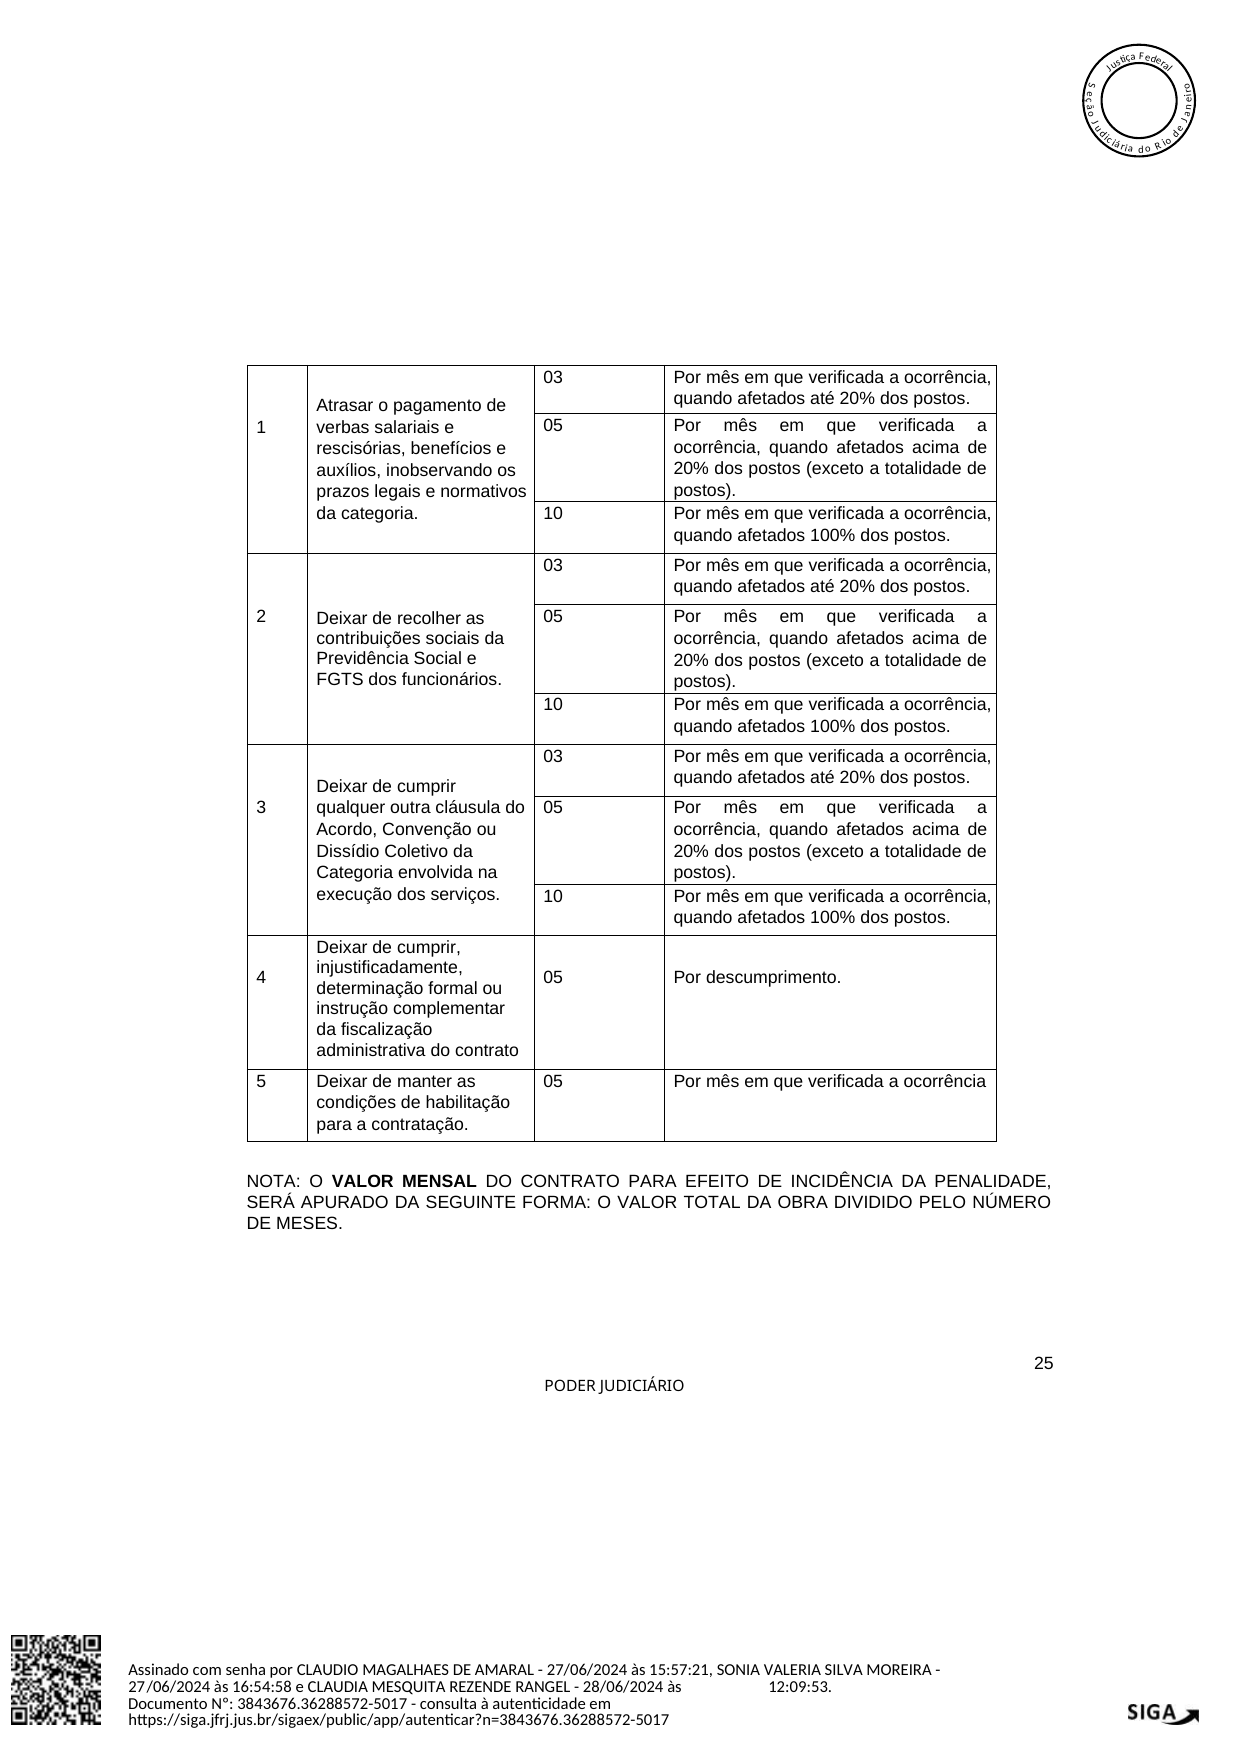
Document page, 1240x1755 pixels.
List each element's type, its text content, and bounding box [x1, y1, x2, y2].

table_cell Deixar de cumprir, injustificadamente, determinação formal ou instrução complementar da fiscalização administrativa do contrato [308, 936, 534, 1069]
table_cell Por mês em que verificada a ocorrência, quando afetados acima de 20% dos postos (exceto a totalidade de postos). [665, 797, 996, 883]
table_cell Atrasar o pagamento de verbas salariais e rescisórias, benefícios e auxílios, inobservando os prazos legais e normativos da categoria. [308, 366, 534, 553]
text PODER JUDICIÁRIO [245, 1375, 1052, 1396]
table_cell Deixar de recolher as contribuições sociais da Previdência Social e FGTS dos funcionários. [308, 554, 534, 744]
table_cell 05 [535, 1070, 664, 1141]
table_cell 5 [248, 1070, 307, 1141]
table_cell Por mês em que verificada a ocorrência, quando afetados 100% dos postos. [665, 885, 996, 935]
table_cell 05 [535, 936, 664, 1069]
table_cell Por mês em que verificada a ocorrência, quando afetados até 20% dos postos. [665, 554, 996, 604]
table_cell Por mês em que verificada a ocorrência, quando afetados até 20% dos postos. [665, 366, 996, 413]
table_cell Por mês em que verificada a ocorrência, quando afetados 100% dos postos. [665, 694, 996, 744]
table_cell Deixar de cumprir qualquer outra cláusula do Acordo, Convenção ou Dissídio Coletivo da Categoria envolvida na execução dos serviços. [308, 745, 534, 935]
table_cell Deixar de manter as condições de habilitação para a contratação. [308, 1070, 534, 1141]
text NOTA: O VALOR MENSAL DO CONTRATO PARA EFEITO DE INCIDÊNCIA DA PENALIDADE, SERÁ APURADO DA SEGUINTE FORMA: O VALOR TOTAL DA OBRA DIVIDIDO PELO NÚMERO DE MESES. [246, 1171, 1052, 1233]
text 25 [247, 1353, 1053, 1373]
table_cell 03 [535, 745, 664, 796]
table_cell Por mês em que verificada a ocorrência [665, 1070, 996, 1141]
table_cell 03 [535, 554, 664, 604]
table_cell 05 [535, 414, 664, 501]
table_cell Por mês em que verificada a ocorrência, quando afetados 100% dos postos. [665, 502, 996, 553]
table_cell 10 [535, 885, 664, 935]
table_cell 3 [248, 745, 307, 935]
table_cell Por mês em que verificada a ocorrência, quando afetados acima de 20% dos postos (exceto a totalidade de postos). [665, 605, 996, 692]
table_cell 05 [535, 797, 664, 883]
table_cell 2 [248, 554, 307, 744]
table_cell Por mês em que verificada a ocorrência, quando afetados acima de 20% dos postos (exceto a totalidade de postos). [665, 414, 996, 501]
table_cell 4 [248, 936, 307, 1069]
table_cell 10 [535, 694, 664, 744]
table_cell 03 [535, 366, 664, 413]
table_cell 1 [248, 366, 307, 553]
table_cell 05 [535, 605, 664, 692]
table_cell 10 [535, 502, 664, 553]
table_cell Por descumprimento. [665, 936, 996, 1069]
table_cell Por mês em que verificada a ocorrência, quando afetados até 20% dos postos. [665, 745, 996, 796]
